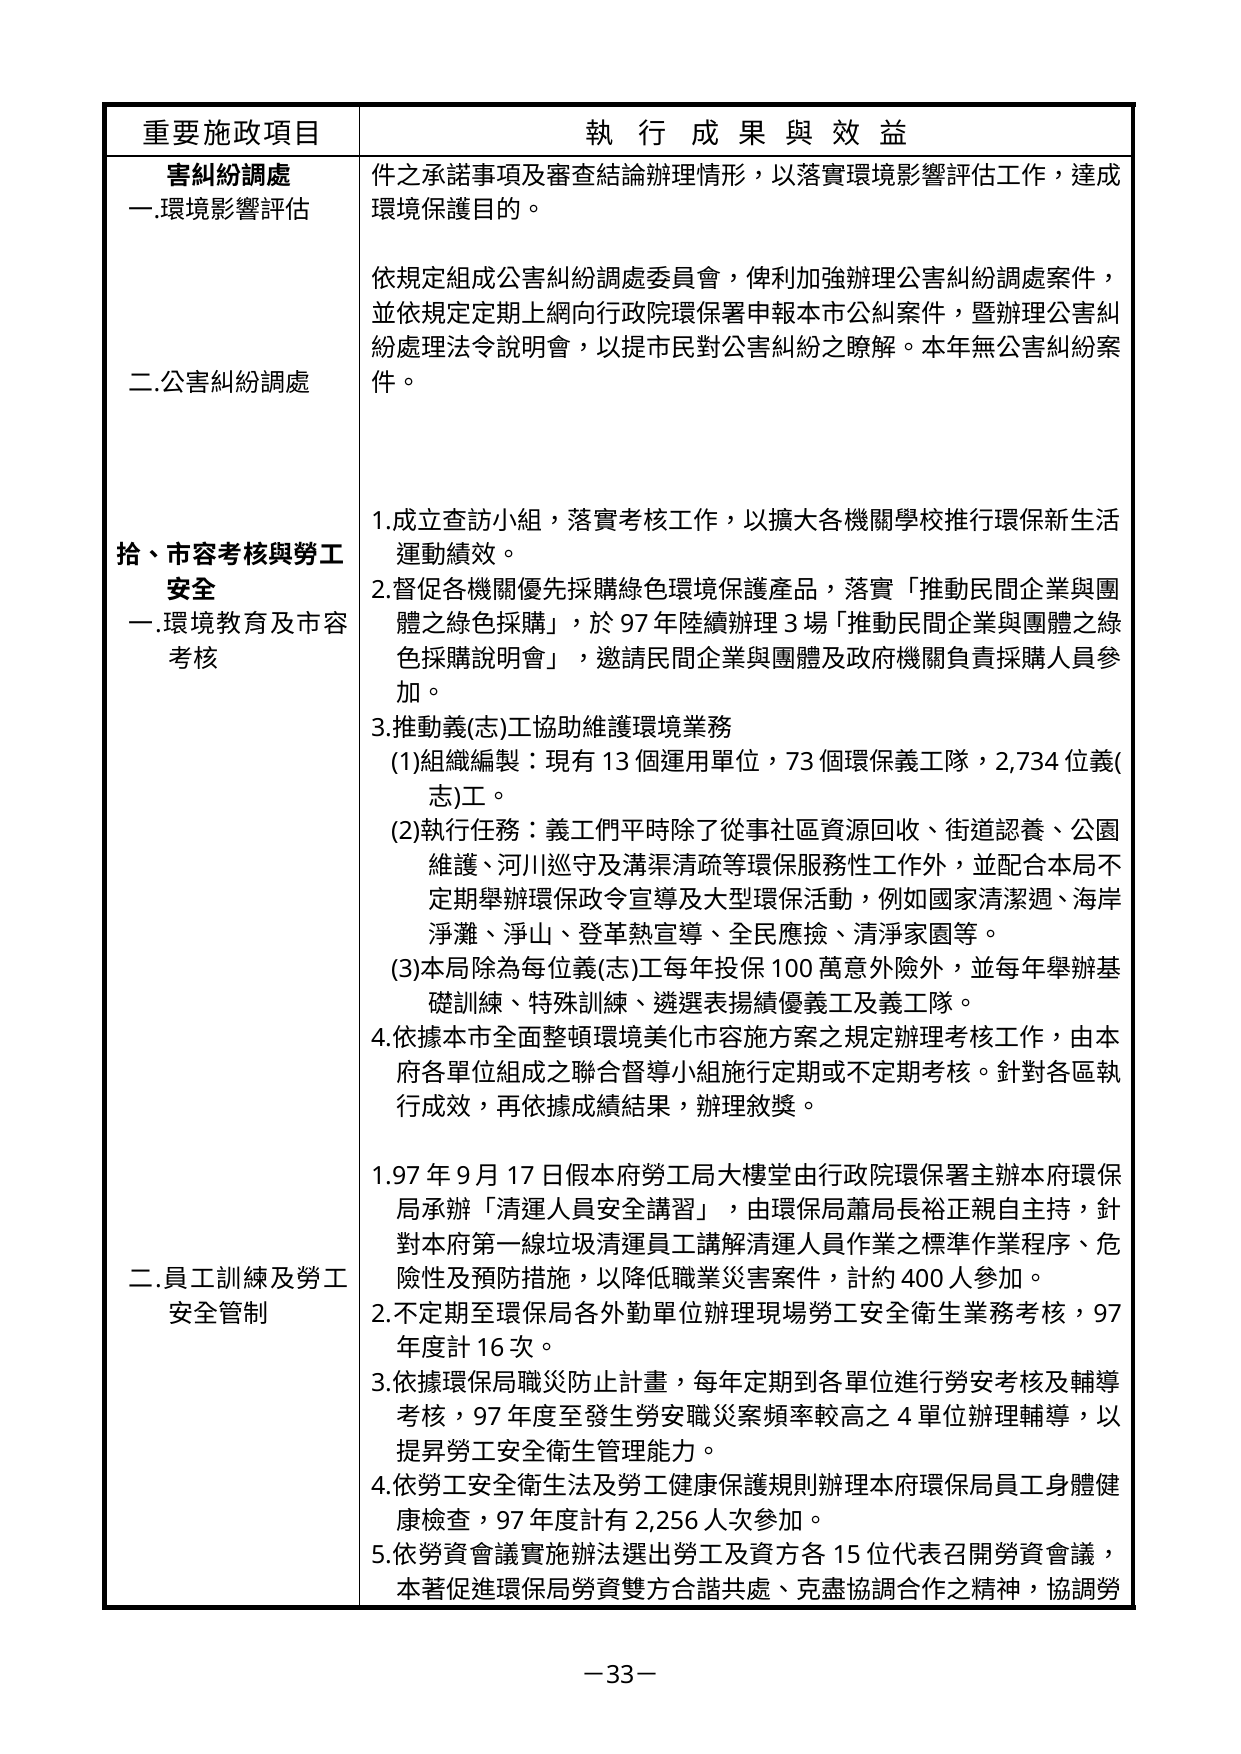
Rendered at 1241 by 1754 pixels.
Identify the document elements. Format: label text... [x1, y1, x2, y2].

table_cell 害糾紛調處 一.環境影響評估 二.公害糾紛調處 拾、市容考核與勞工安全 一.環境教育及市容考核 二.員工訓練及勞工安全管制 [107, 157, 359, 1605]
table_cell 件之承諾事項及審查結論辦理情形，以落實環境影響評估工作，達成環境保護目的。 依規定組成公害糾紛調處委員會，俾利加強辦理公害糾紛調處案件，並依規定定期上網向行政院環保署申報本市公糾案件，暨辦理公害糾紛處理法令說明會，以提市民對公害糾紛之瞭解。本年無公害糾紛案件。 1.成立查訪小組，落實考核工作，以擴大各機關學校推行環保新生活運動績效。 2.督促各機關優先採購綠色環境保護產品，落實「推動民間企業與團體之綠色採購」，於97年陸續辦理3場「推動民間企業與團體之綠色採購說明會」，邀請民間企業與團體及政府機關負責採購人員參加。 3.推動義(志)工協助維護環境業務 (1)組織編製：現有13個運用單位，73個環保義工隊，2,734位義(志)工。 (2)執行任務：義工們平時除了從事社區資源回收、街道認養、公園維護、河川巡守及溝渠清疏等環保服務性工作外，並配合本局不定期舉辦環保政令宣導及大型環保活動，例如國家清潔週、海岸淨灘、淨山、登革熱宣導、全民應撿、清淨家園等。 (3)本局除為每位義(志)工每年投保100萬意外險外，並每年舉辦基礎訓練、特殊訓練、遴選表揚績優義工及義工隊。 4.依據本市全面整頓環境美化市容施方案之規定辦理考核工作，由本府各單位組成之聯合督導小組施行定期或不定期考核。針對各區執行成效，再依據成績結果，辦理敘獎。 1.97年9月17日假本府勞工局大樓堂由行政院環保署主辦本府環保局承辦「清運人員安全講習」，由環保局蕭局長裕正親自主持，針對本府第一線垃圾清運員工講解清運人員作業之標準作業程序、危險性及預防措施，以降低職業災害案件，計約400人參加。 2.不定期至環保局各外勤單位辦理現場勞工安全衛生業務考核，97年度計16次。 3.依據環保局職災防止計畫，每年定期到各單位進行勞安考核及輔導考核，97年度至發生勞安職災案頻率較高之4單位辦理輔導，以提昇勞工安全衛生管理能力。 4.依勞工安全衛生法及勞工健康保護規則辦理本府環保局員工身體健康檢查，97年度計有2,256人次參加。 5.依勞資會議實施辦法選出勞工及資方各15位代表召開勞資會議，本著促進環保局勞資雙方合諧共處、克盡協調合作之精神，協調勞 [360, 157, 1131, 1605]
table_header 重要施政項目 [107, 107, 359, 155]
table_header 執 行 成 果 與 效 益 [360, 107, 1131, 155]
